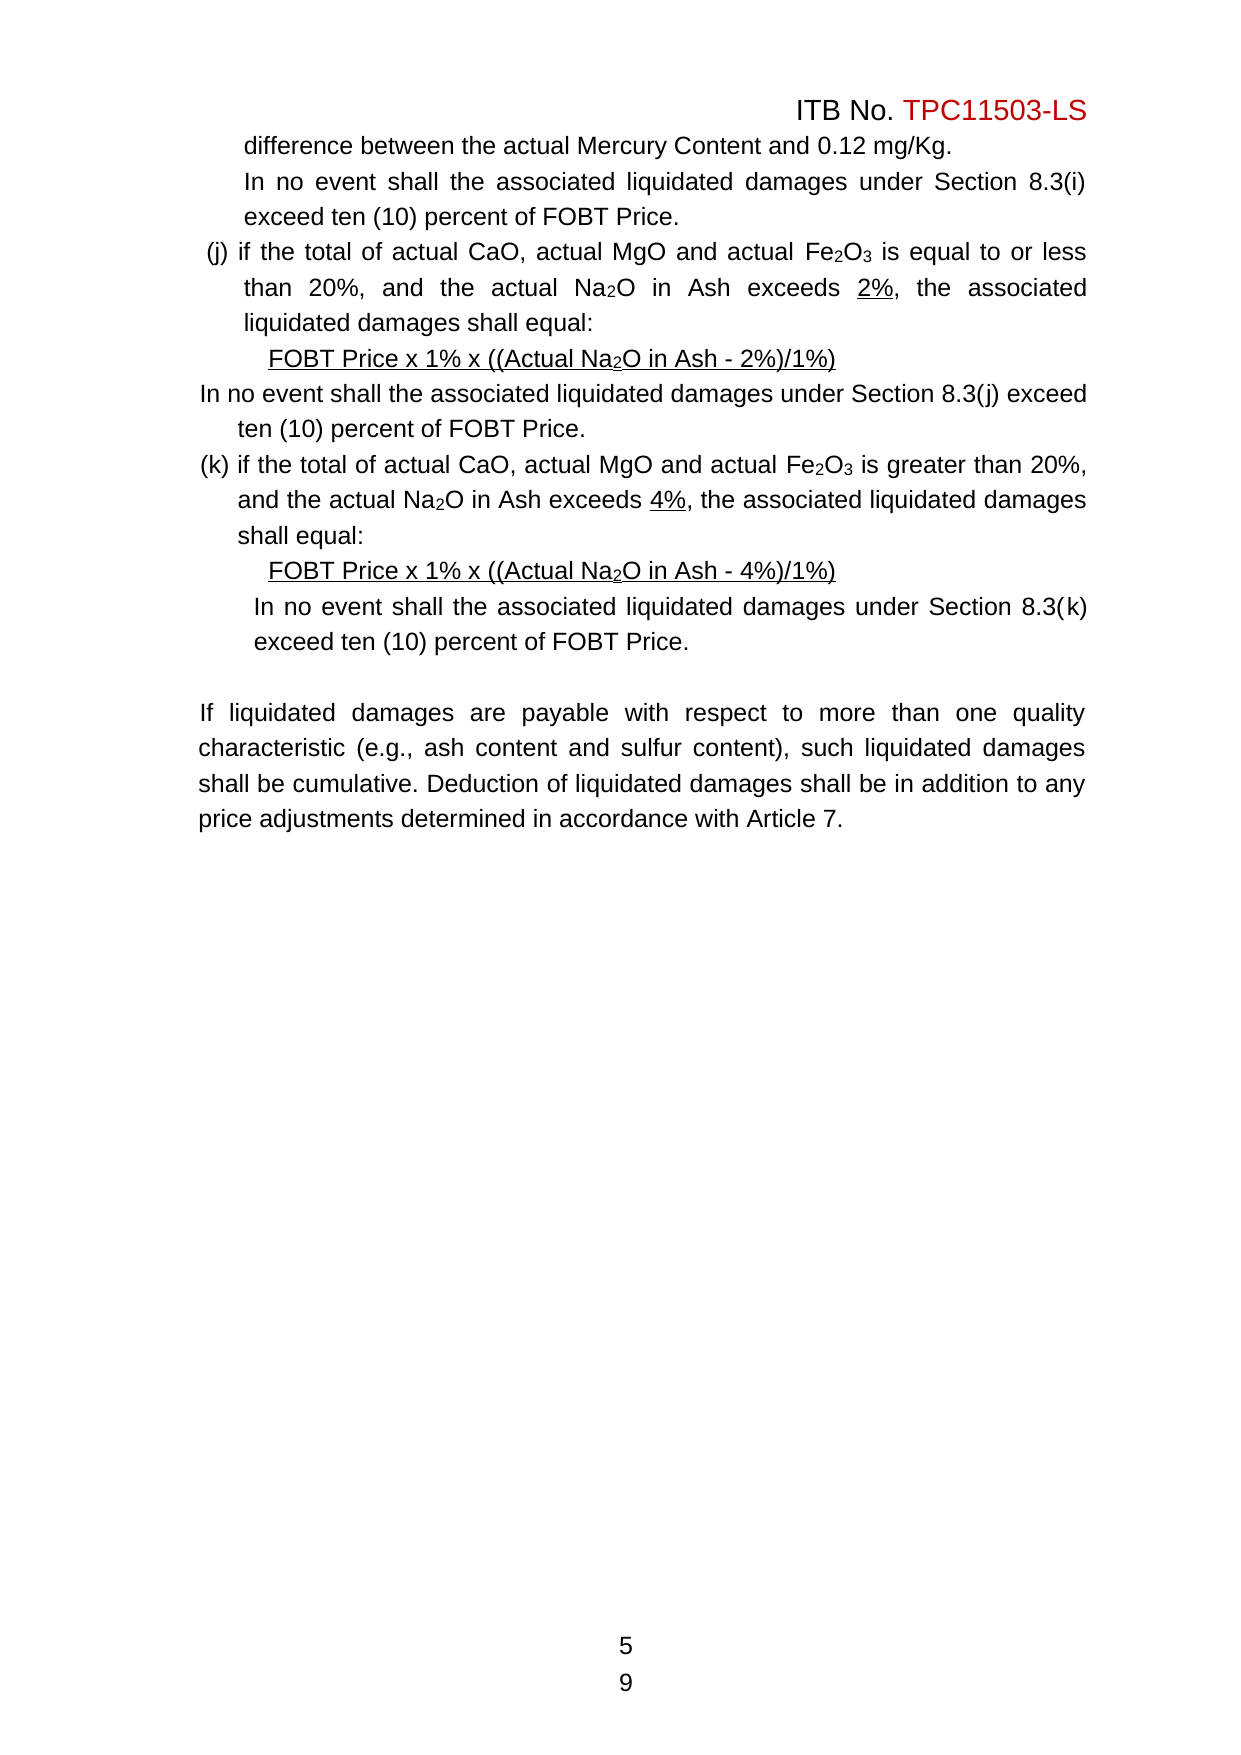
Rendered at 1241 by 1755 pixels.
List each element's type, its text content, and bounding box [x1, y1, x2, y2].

text FOBT Price x 1% x ((Actual Na2O in Ash - 4%)/1%) [244, 551, 1087, 587]
text FOBT Price x 1% x ((Actual Na2O in Ash - 2%)/1%) [150, 339, 1087, 374]
text (k) if the total of actual CaO, actual MgO and actual Fe2O3 is greater than 20%, and the actual Na2O in Ash exceeds 4%, the associated liquidated damages shall equal: [200, 445, 1087, 551]
text In no event shall the associated liquidated damages under Section 8.3(i) exceed ten (10) percent of FOBT Price. [244, 162, 1087, 232]
text difference between the actual Mercury Content and 0.12 mg/Kg. [209, 126, 1087, 162]
text In no event shall the associated liquidated damages under Section 8.3(k) exceed ten (10) percent of FOBT Price. [253, 587, 1087, 657]
text In no event shall the associated liquidated damages under Section 8.3(j) exceed ten (10) percent of FOBT Price. [150, 374, 1087, 445]
text If liquidated damages are payable with respect to more than one quality characteristic (e.g., ash content and sulfur content), such liquidated damages shall be cumulative. Deduction of liquidated damages shall be in addition to any price adjustments determined in accordance with Article 7. [198, 693, 1087, 834]
text (j) if the total of actual CaO, actual MgO and actual Fe2O3 is equal to or less than 20%, and the actual Na2O in Ash exceeds 2%, the associated liquidated damages shall equal: [206, 232, 1087, 339]
